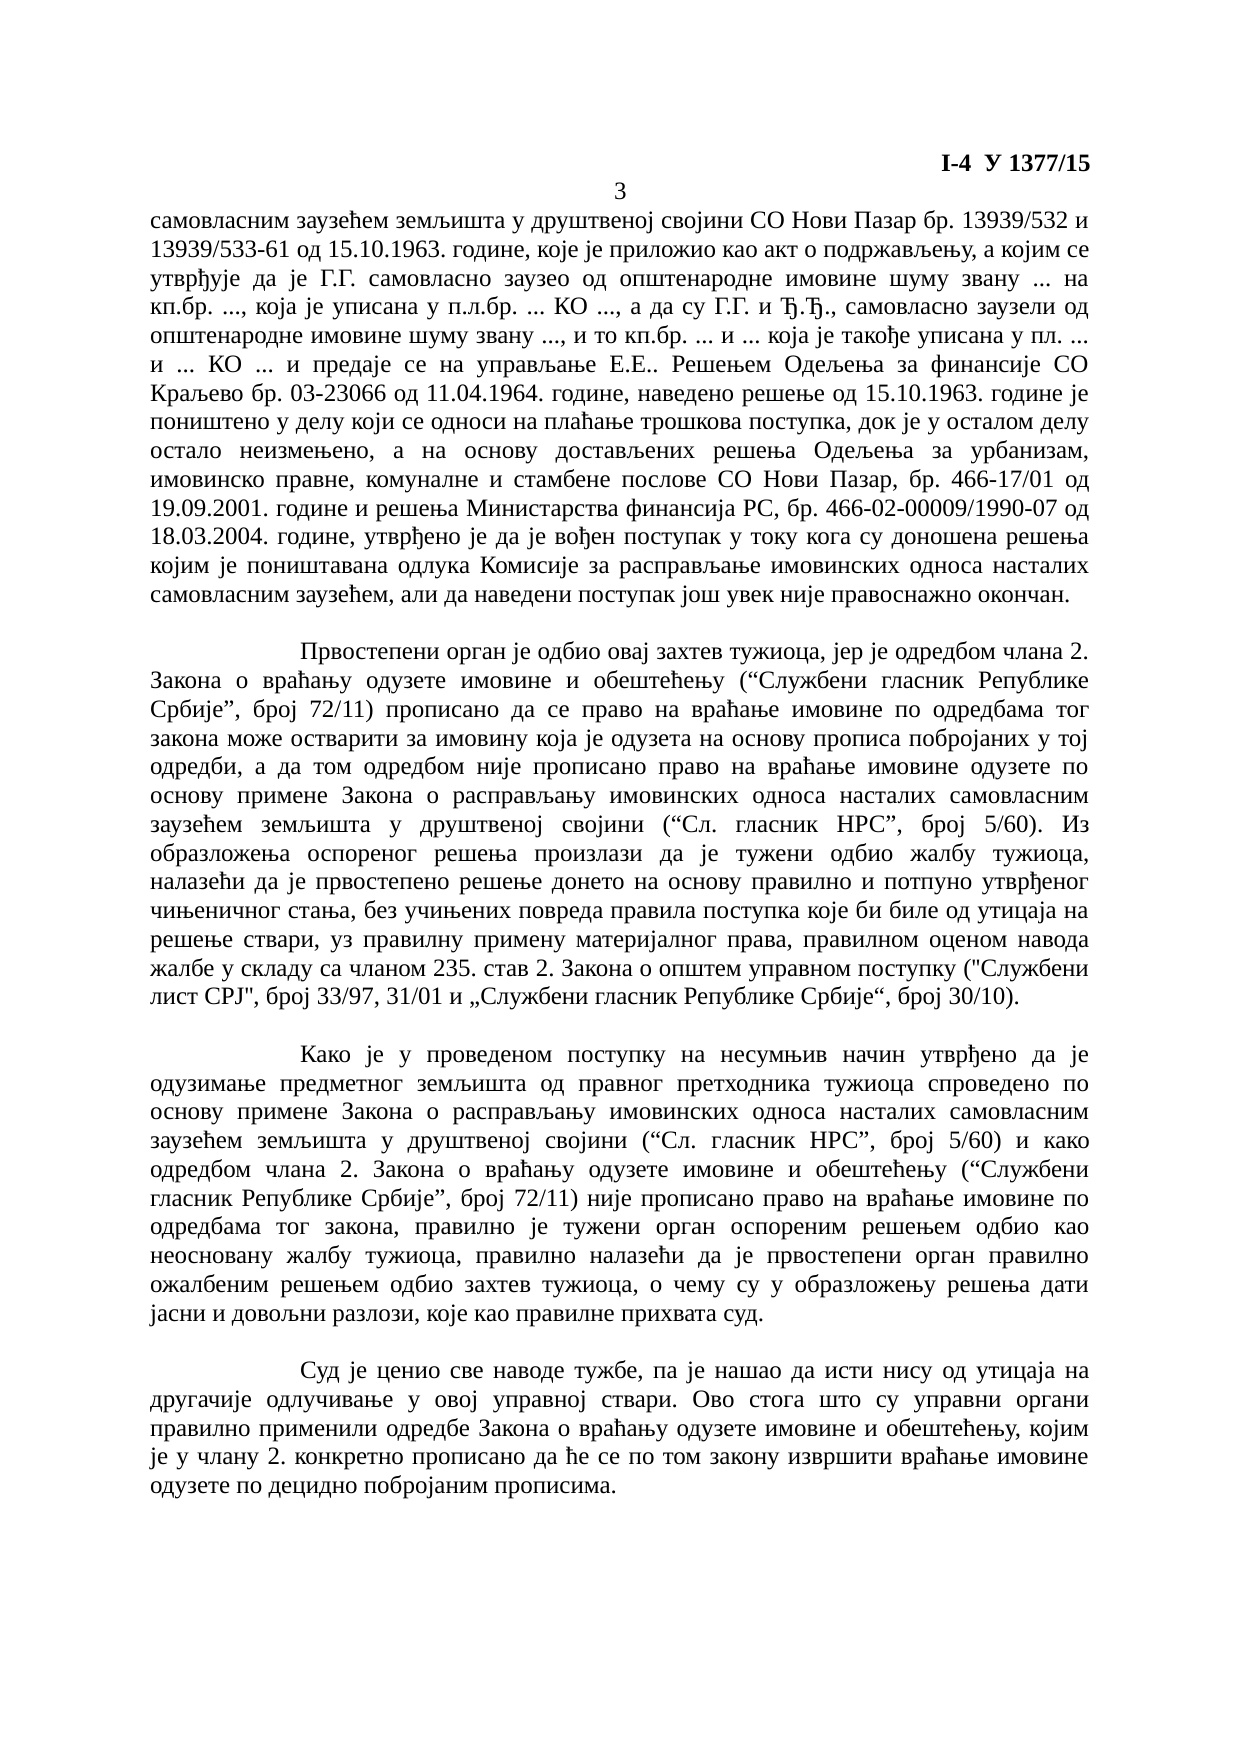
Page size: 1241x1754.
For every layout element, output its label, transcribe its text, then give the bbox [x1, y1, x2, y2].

text Суд је ценио све наводе тужбе, па је нашао да исти нису од утицаја на другачије одлучивање у овој управној ствари. Ово стога што су управни органи правилно применили одредбе Закона о враћању одузете имовине и обештећењу, којим је у члану 2. конкретно прописано да ће се по том закону извршити враћање имовине одузете по децидно побројаним прописима. [150, 1355, 1090, 1499]
text Првостепени орган је одбио овај захтев тужиоца, јер је одредбом члана 2. Закона о враћању одузете имовине и обештећењу (“Службени гласник Републике Србије”, број 72/11) прописано да се право на враћање имовине по одредбама тог закона може остварити за имовину која је одузета на основу прописа побројаних у тој одредби, а да том одредбом није прописано право на враћање имовине одузете по основу примене Закона о расправљању имовинских односа насталих самовласним заузећем земљишта у друштвеној својини (“Сл. гласник НРС”, број 5/60). Из образложења оспореног решења произлази да је тужени одбио жалбу тужиоца, налазећи да је првостепено решење донето на основу правилно и потпуно утврђеног чињеничног стања, без учињених повреда правила поступка које би биле од утицаја на решење ствари, уз правилну примену материјалног права, правилном оценом навода жалбе у складу са чланом 235. став 2. Закона о општем управном поступку (''Службени лист СРЈ'', број 33/97, 31/01 и „Службени гласник Републике Србије“, број 30/10). [150, 636, 1090, 1010]
text самовласним заузећем земљишта у друштвеној својини СО Нови Пазар бр. 13939/532 и 13939/533-61 од 15.10.1963. године, које је приложио као акт о подржављењу, а којим се утврђује да је Г.Г. самовласно заузео од општенародне имовине шуму звану ... на кп.бр. ..., која је уписана у п.л.бр. ... КО ..., а да су Г.Г. и Ђ.Ђ., самовласно заузели од општенародне имовине шуму звану ..., и то кп.бр. ... и ... која је такође уписана у пл. ... и ... КО ... и предаје се на управљање Е.Е.. Решењем Одељења за финансије СО Краљево бр. 03-23066 од 11.04.1964. године, наведено решење од 15.10.1963. године је поништено у делу који се односи на плаћање трошкова поступка, док је у осталом делу остало неизмењено, а на основу достављених решења Одељења за урбанизам, имовинско правне, комуналне и стамбене послове СО Нови Пазар, бр. 466-17/01 од 19.09.2001. године и решења Министарства финансија РС, бр. 466-02-00009/1990-07 од 18.03.2004. године, утврђено је да је вођен поступак у току кога су доношена решења којим је поништавана одлука Комисије за расправљање имовинских односа насталих самовласним заузећем, али да наведени поступак још увек није правоснажно окончан. [150, 205, 1090, 608]
text Како је у проведеном поступку на несумњив начин утврђено да је одузимање предметног земљишта од правног претходника тужиоца спроведено по основу примене Закона о расправљању имовинских односа насталих самовласним заузећем земљишта у друштвеној својини (“Сл. гласник НРС”, број 5/60) и како одредбом члана 2. Закона о враћању одузете имовине и обештећењу (“Службени гласник Републике Србије”, број 72/11) није прописано право на враћање имовине по одредбама тог закона, правилно је тужени орган оспореним решењем одбио као неосновану жалбу тужиоца, правилно налазећи да је првостепени орган правилно ожалбеним решењем одбио захтев тужиоца, о чему су у образложењу решења дати јасни и довољни разлози, које као правилне прихвата суд. [150, 1039, 1090, 1326]
